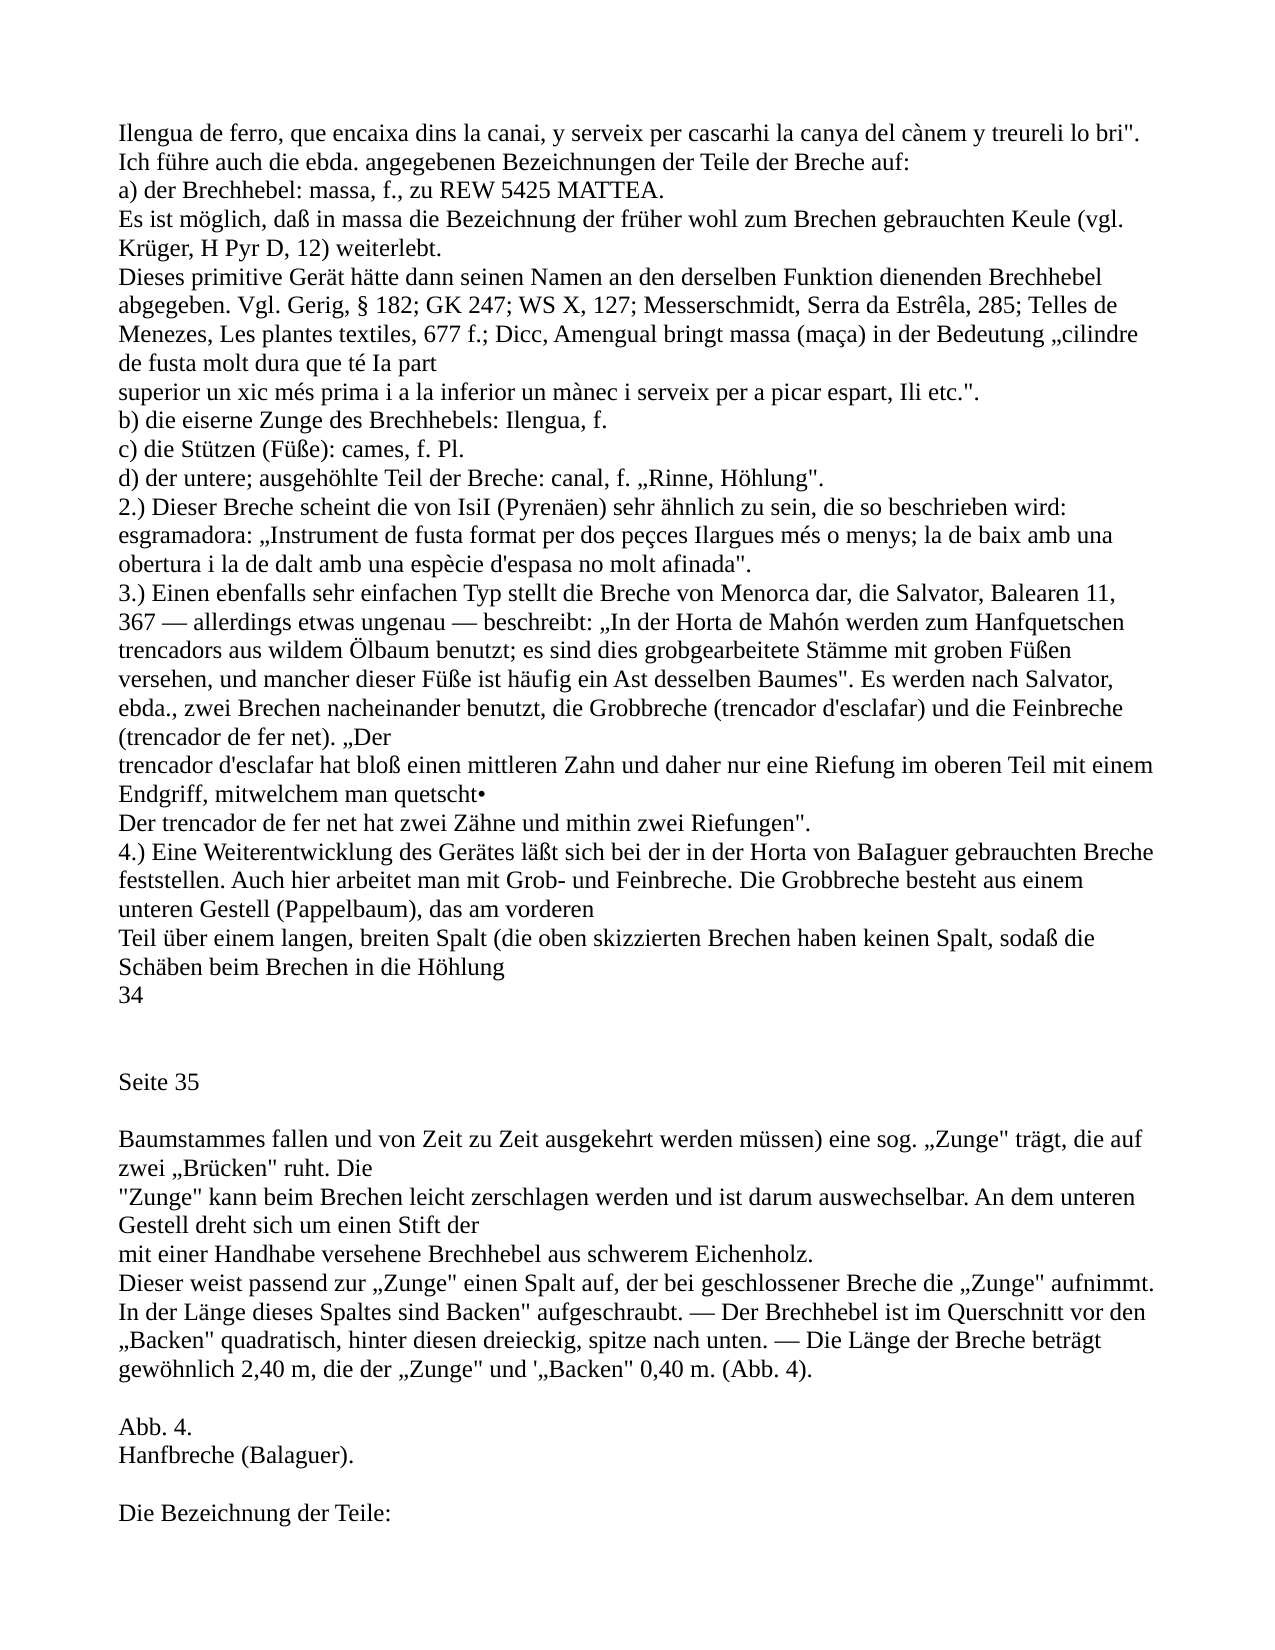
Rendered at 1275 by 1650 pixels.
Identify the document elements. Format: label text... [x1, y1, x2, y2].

text 3.) Einen ebenfalls sehr einfachen Typ stellt die Breche von Menorca dar, die Salvator, Balearen 11, 367 — allerdings etwas ungenau — beschreibt: „In der Horta de Mahón werden zum Hanfquetschen trencadors aus wildem Ölbaum benutzt; es sind dies grobgearbeitete Stämme mit groben Füßen versehen, und mancher dieser Füße ist häufig ein Ast desselben Baumes". Es werden nach Salvator, [118, 578, 1157, 693]
text Abb. 4. [118, 1412, 1157, 1441]
text c) die Stützen (Füße): cames, f. Pl. [118, 434, 1157, 463]
text obertura i la de dalt amb una espècie d'espasa no molt afinada". [118, 549, 1157, 578]
text mit einer Handhabe versehene Brechhebel aus schwerem Eichenholz. [118, 1239, 1157, 1268]
text b) die eiserne Zunge des Brechhebels: Ilengua, f. [118, 406, 1157, 434]
text 34 [118, 981, 1157, 1009]
text Es ist möglich, daß in massa die Bezeichnung der früher wohl zum Brechen gebrauchten Keule (vgl. Krüger, H Pyr D, 12) weiterlebt. [118, 204, 1157, 262]
text Dieses primitive Gerät hätte dann seinen Namen an den derselben Funktion dienenden Brechhebel abgegeben. Vgl. Gerig, § 182; GK 247; WS X, 127; Messerschmidt, Serra da Estrêla, 285; Telles de [118, 262, 1157, 319]
text Menezes, Les plantes textiles, 677 f.; Dicc, Amengual bringt massa (maça) in der Bedeutung „cilindre de fusta molt dura que té Ia part [118, 319, 1157, 377]
text Ich führe auch die ebda. angegebenen Bezeichnungen der Teile der Breche auf: [118, 147, 1157, 176]
text Die Bezeichnung der Teile: [118, 1498, 1157, 1527]
text "Zunge" kann beim Brechen leicht zerschlagen werden und ist darum auswechselbar. An dem unteren Gestell dreht sich um einen Stift der [118, 1182, 1157, 1239]
text Seite 35 [118, 1067, 1157, 1096]
text d) der untere; ausgehöhlte Teil der Breche: canal, f. „Rinne, Höhlung". [118, 463, 1157, 492]
text 2.) Dieser Breche scheint die von IsiI (Pyrenäen) sehr ähnlich zu sein, die so beschrieben wird: esgramadora: „Instrument de fusta format per dos peçces Ilargues més o menys; la de baix amb una [118, 492, 1157, 549]
text Ilengua de ferro, que encaixa dins la canai, y serveix per cascarhi la canya del cànem y treureli lo bri". [118, 118, 1157, 147]
text superior un xic més prima i a la inferior un mànec i serveix per a picar espart, Ili etc.". [118, 377, 1157, 406]
text trencador d'esclafar hat bloß einen mittleren Zahn und daher nur eine Riefung im oberen Teil mit einem Endgriff, mitwelchem man quetscht• [118, 751, 1157, 808]
text Dieser weist passend zur „Zunge" einen Spalt auf, der bei geschlossener Breche die „Zunge" aufnimmt. In der Länge dieses Spaltes sind Backen" aufgeschraubt. — Der Brechhebel ist im Querschnitt vor den „Backen" quadratisch, hinter diesen dreieckig, spitze nach unten. — Die Länge der Breche beträgt gewöhnlich 2,40 m, die der „Zunge" und '„Backen" 0,40 m. (Abb. 4). [118, 1268, 1157, 1383]
text Der trencador de fer net hat zwei Zähne und mithin zwei Riefungen". [118, 808, 1157, 837]
text Baumstammes fallen und von Zeit zu Zeit ausgekehrt werden müssen) eine sog. „Zunge" trägt, die auf zwei „Brücken" ruht. Die [118, 1124, 1157, 1182]
text a) der Brechhebel: massa, f., zu REW 5425 MATTEA. [118, 176, 1157, 204]
text Teil über einem langen, breiten Spalt (die oben skizzierten Brechen haben keinen Spalt, sodaß die Schäben beim Brechen in die Höhlung [118, 923, 1157, 981]
text ebda., zwei Brechen nacheinander benutzt, die Grobbreche (trencador d'esclafar) und die Feinbreche (trencador de fer net). „Der [118, 693, 1157, 751]
text 4.) Eine Weiterentwicklung des Gerätes läßt sich bei der in der Horta von BaIaguer gebrauchten Breche feststellen. Auch hier arbeitet man mit Grob- und Feinbreche. Die Grobbreche besteht aus einem unteren Gestell (Pappelbaum), das am vorderen [118, 837, 1157, 923]
text Hanfbreche (Balaguer). [118, 1441, 1157, 1469]
